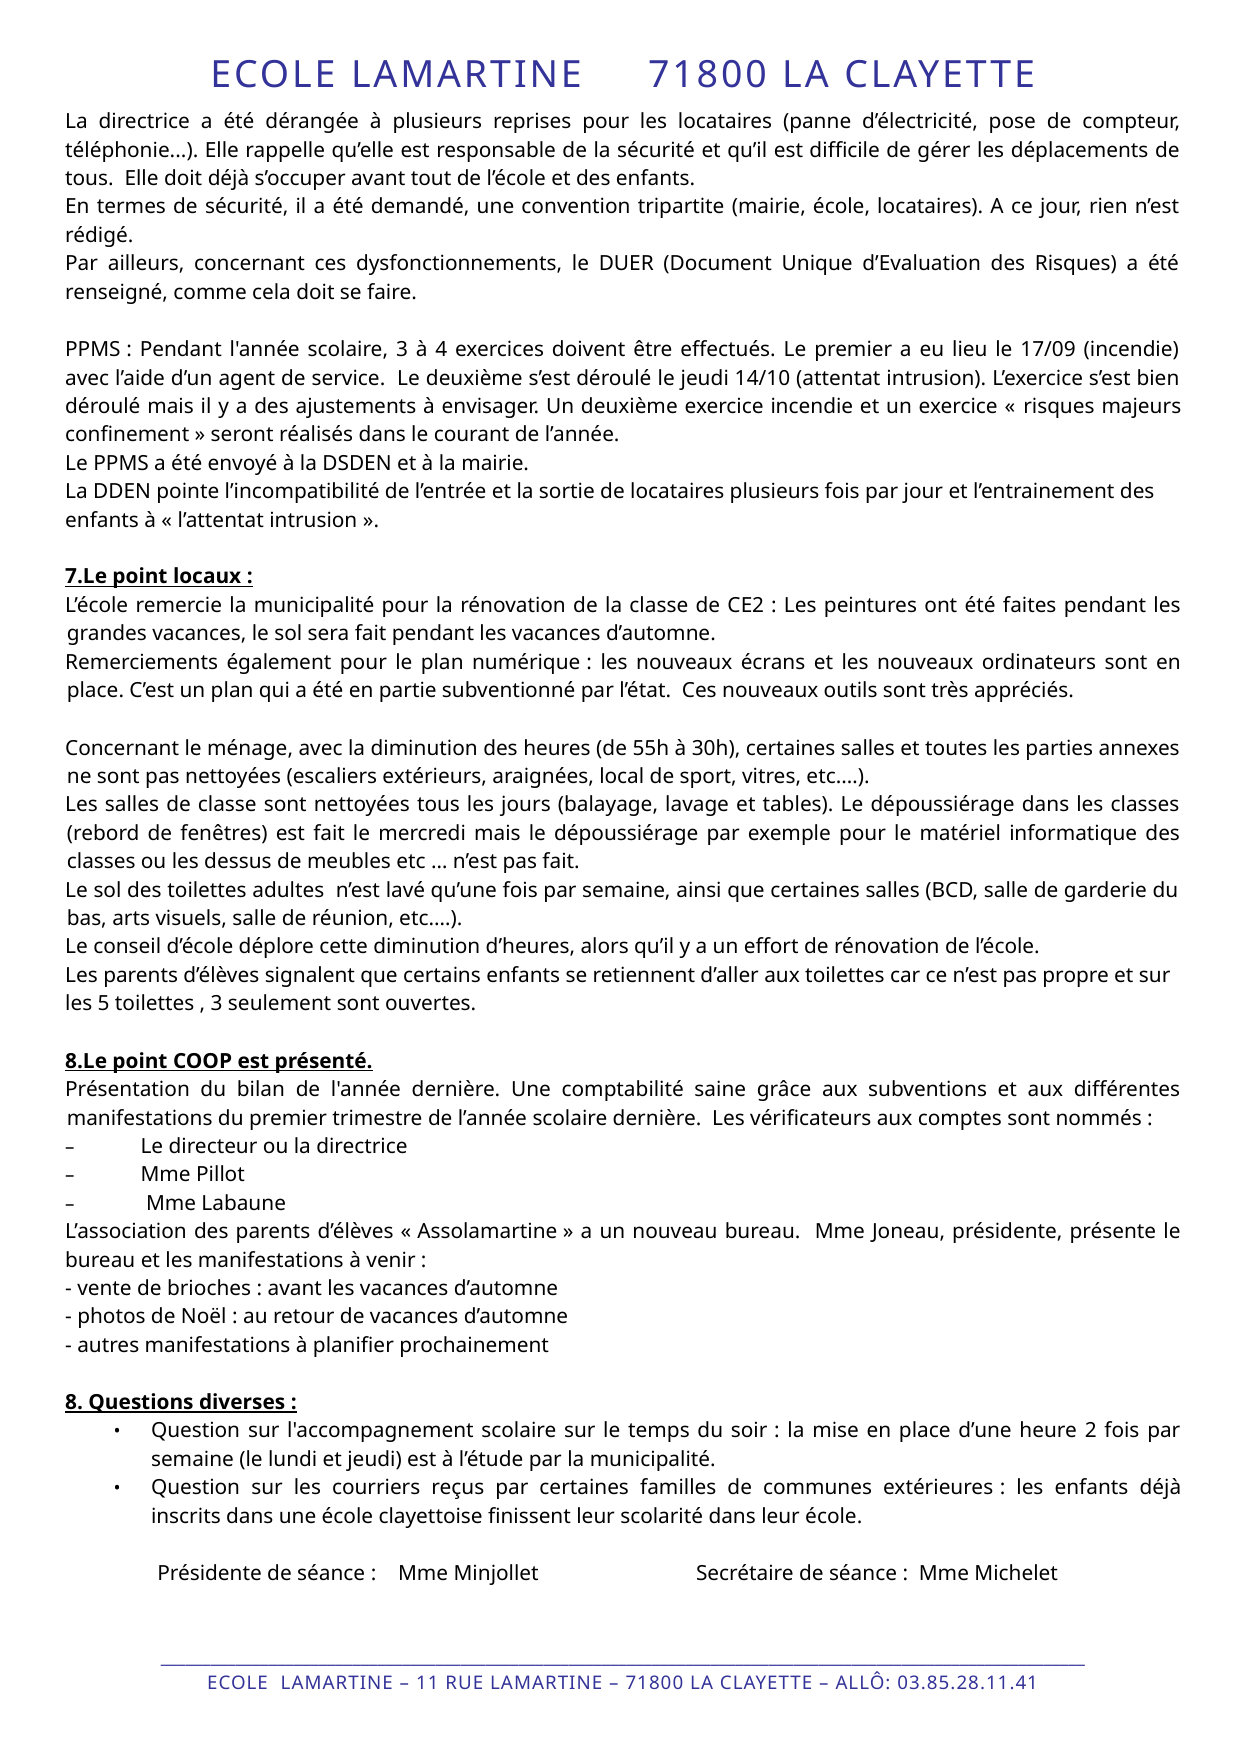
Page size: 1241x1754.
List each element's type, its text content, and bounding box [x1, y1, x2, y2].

text - vente de brioches : avant les vacances d’automne [65, 1273, 1181, 1302]
text Par ailleurs, concernant ces dysfonctionnements, le DUER (Document Unique d’Evaluation des Risques) a été renseigné, comme cela doit se faire. [65, 248, 1181, 305]
text Le PPMS a été envoyé à la DSDEN et à la mairie. [65, 448, 1181, 476]
text L’association des parents d’élèves « Assolamartine » a un nouveau bureau. Mme Joneau, présidente, présente le bureau et les manifestations à venir : [65, 1216, 1181, 1273]
text En termes de sécurité, il a été demandé, une convention tripartite (mairie, école, locataires). A ce jour, rien n’est rédigé. [65, 192, 1181, 248]
text Le conseil d’école déplore cette diminution d’heures, alors qu’il y a un effort de rénovation de l’école. [65, 932, 1181, 960]
text Le sol des toilettes adultes n’est lavé qu’une fois par semaine, ainsi que certaines salles (BCD, salle de garderie du bas, arts visuels, salle de réunion, etc.…). [65, 875, 1181, 932]
list Le directeur ou la directrice [65, 1131, 1181, 1159]
text Présidente de séance : Mme Minjollet Secrétaire de séance : Mme Michelet [65, 1558, 1181, 1586]
list Question sur l'accompagnement scolaire sur le temps du soir : la mise en place d’une heure 2 fois par semaine (le lundi et jeudi) est à l’étude par la municipalité. [113, 1415, 1181, 1472]
text - photos de Noël : au retour de vacances d’automne [65, 1302, 1181, 1330]
text 8. Questions diverses : [65, 1387, 1181, 1415]
text Présentation du bilan de l'année dernière. Une comptabilité saine grâce aux subventions et aux différentes manifestations du premier trimestre de l’année scolaire dernière. Les vérificateurs aux comptes sont nommés : [65, 1074, 1181, 1131]
text L’école remercie la municipalité pour la rénovation de la classe de CE2 : Les peintures ont été faites pendant les grandes vacances, le sol sera fait pendant les vacances d’automne. [65, 590, 1181, 647]
text Concernant le ménage, avec la diminution des heures (de 55h à 30h), certaines salles et toutes les parties annexes ne sont pas nettoyées (escaliers extérieurs, araignées, local de sport, vitres, etc.…). [65, 733, 1181, 789]
text 8.Le point COOP est présenté. [65, 1046, 1181, 1074]
text PPMS : Pendant l'année scolaire, 3 à 4 exercices doivent être effectués. Le premier a eu lieu le 17/09 (incendie) avec l’aide d’un agent de service. Le deuxième s’est déroulé le jeudi 14/10 (attentat intrusion). L’exercice s’est bien déroulé mais il y a des ajustements à envisager. Un deuxième exercice incendie et un exercice « risques majeurs confinement » seront réalisés dans le courant de l’année. [65, 334, 1181, 448]
text La directrice a été dérangée à plusieurs reprises pour les locataires (panne d’électricité, pose de compteur, téléphonie...). Elle rappelle qu’elle est responsable de la sécurité et qu’il est difficile de gérer les déplacements de tous. Elle doit déjà s’occuper avant tout de l’école et des enfants. [65, 106, 1181, 192]
list Question sur les courriers reçus par certaines familles de communes extérieures : les enfants déjà inscrits dans une école clayettoise finissent leur scolarité dans leur école. [113, 1472, 1181, 1529]
list Mme Pillot [65, 1159, 1181, 1188]
list Mme Labaune [65, 1188, 1181, 1216]
text Les salles de classe sont nettoyées tous les jours (balayage, lavage et tables). Le dépoussiérage dans les classes (rebord de fenêtres) est fait le mercredi mais le dépoussiérage par exemple pour le matériel informatique des classes ou les dessus de meubles etc … n’est pas fait. [65, 789, 1181, 875]
text - autres manifestations à planifier prochainement [65, 1330, 1181, 1358]
text La DDEN pointe l’incompatibilité de l’entrée et la sortie de locataires plusieurs fois par jour et l’entrainement des enfants à « l’attentat intrusion ». [65, 476, 1181, 533]
text Remerciements également pour le plan numérique : les nouveaux écrans et les nouveaux ordinateurs sont en place. C’est un plan qui a été en partie subventionné par l’état. Ces nouveaux outils sont très appréciés. [65, 647, 1181, 704]
text Les parents d’élèves signalent que certains enfants se retiennent d’aller aux toilettes car ce n’est pas propre et sur les 5 toilettes , 3 seulement sont ouvertes. [65, 960, 1181, 1017]
text 7.Le point locaux : [65, 562, 1181, 590]
